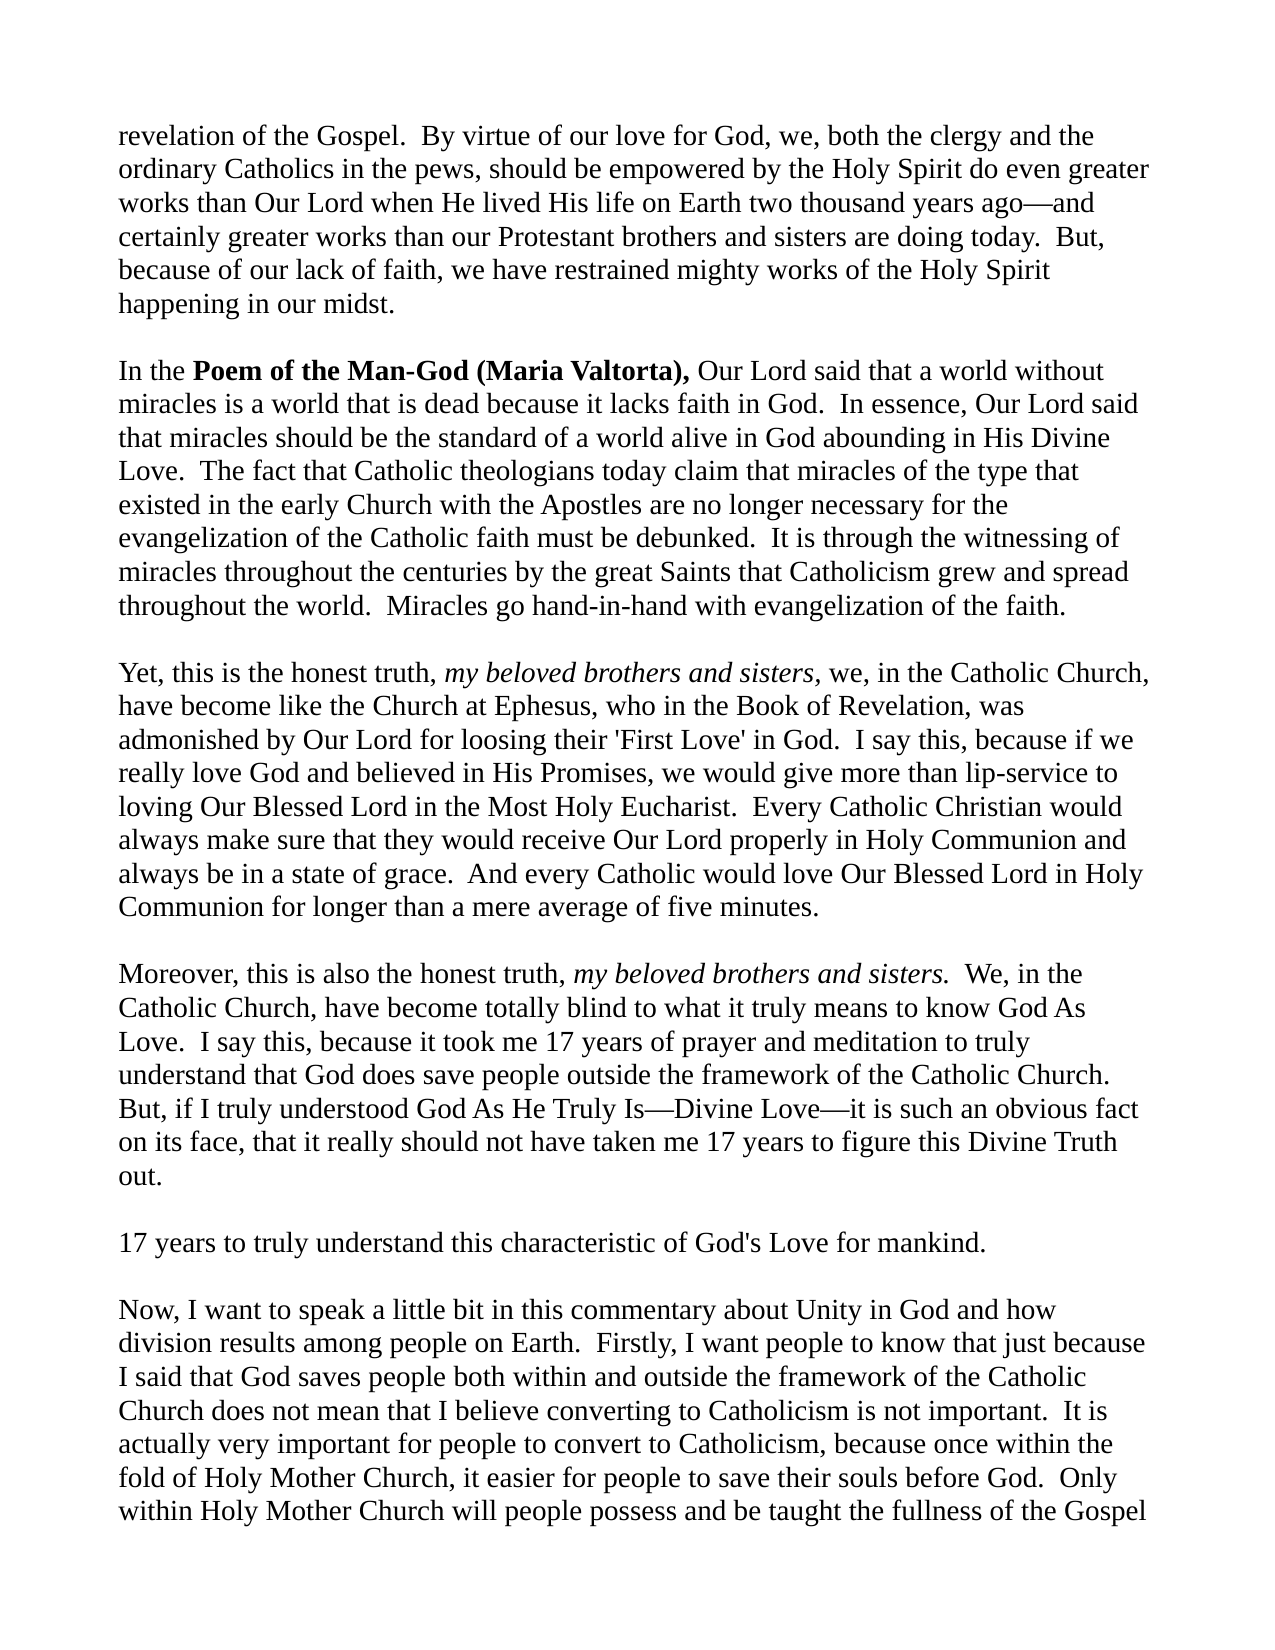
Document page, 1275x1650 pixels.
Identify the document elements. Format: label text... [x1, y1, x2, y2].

text 17 years to truly understand this characteristic of God's Love for mankind. [118, 1225, 1157, 1258]
text revelation of the Gospel. By virtue of our love for God, we, both the clergy and the ordinary Catholics in the pews, should be empowered by the Holy Spirit do even greater works than Our Lord when He lived His life on Earth two thousand years ago—and certainly greater works than our Protestant brothers and sisters are doing today. But, because of our lack of faith, we have restrained mighty works of the Holy Spirit happening in our midst. [118, 118, 1157, 319]
text Now, I want to speak a little bit in this commentary about Unity in God and how division results among people on Earth. Firstly, I want people to know that just because I said that God saves people both within and outside the framework of the Catholic Church does not mean that I believe converting to Catholicism is not important. It is actually very important for people to convert to Catholicism, because once within the fold of Holy Mother Church, it easier for people to save their souls before God. Only within Holy Mother Church will people possess and be taught the fullness of the Gospel [118, 1292, 1157, 1527]
text In the Poem of the Man-God (Maria Valtorta), Our Lord said that a world without miracles is a world that is dead because it lacks faith in God. In essence, Our Lord said that miracles should be the standard of a world alive in God abounding in His Divine Love. The fact that Catholic theologians today claim that miracles of the type that existed in the early Church with the Apostles are no longer necessary for the evangelization of the Catholic faith must be debunked. It is through the witnessing of miracles throughout the centuries by the great Saints that Catholicism grew and spread throughout the world. Miracles go hand-in-hand with evangelization of the faith. [118, 353, 1157, 621]
text Yet, this is the honest truth, my beloved brothers and sisters, we, in the Catholic Church, have become like the Church at Ephesus, who in the Book of Revelation, was admonished by Our Lord for loosing their 'First Love' in God. I say this, because if we really love God and believed in His Promises, we would give more than lip-service to loving Our Blessed Lord in the Most Holy Eucharist. Every Catholic Christian would always make sure that they would receive Our Lord properly in Holy Communion and always be in a state of grace. And every Catholic would love Our Blessed Lord in Holy Communion for longer than a mere average of five minutes. [118, 655, 1157, 923]
text Moreover, this is also the honest truth, my beloved brothers and sisters. We, in the Catholic Church, have become totally blind to what it truly means to know God As Love. I say this, because it took me 17 years of prayer and meditation to truly understand that God does save people outside the framework of the Catholic Church. But, if I truly understood God As He Truly Is—Divine Love—it is such an obvious fact on its face, that it really should not have taken me 17 years to figure this Divine Truth out. [118, 957, 1157, 1191]
